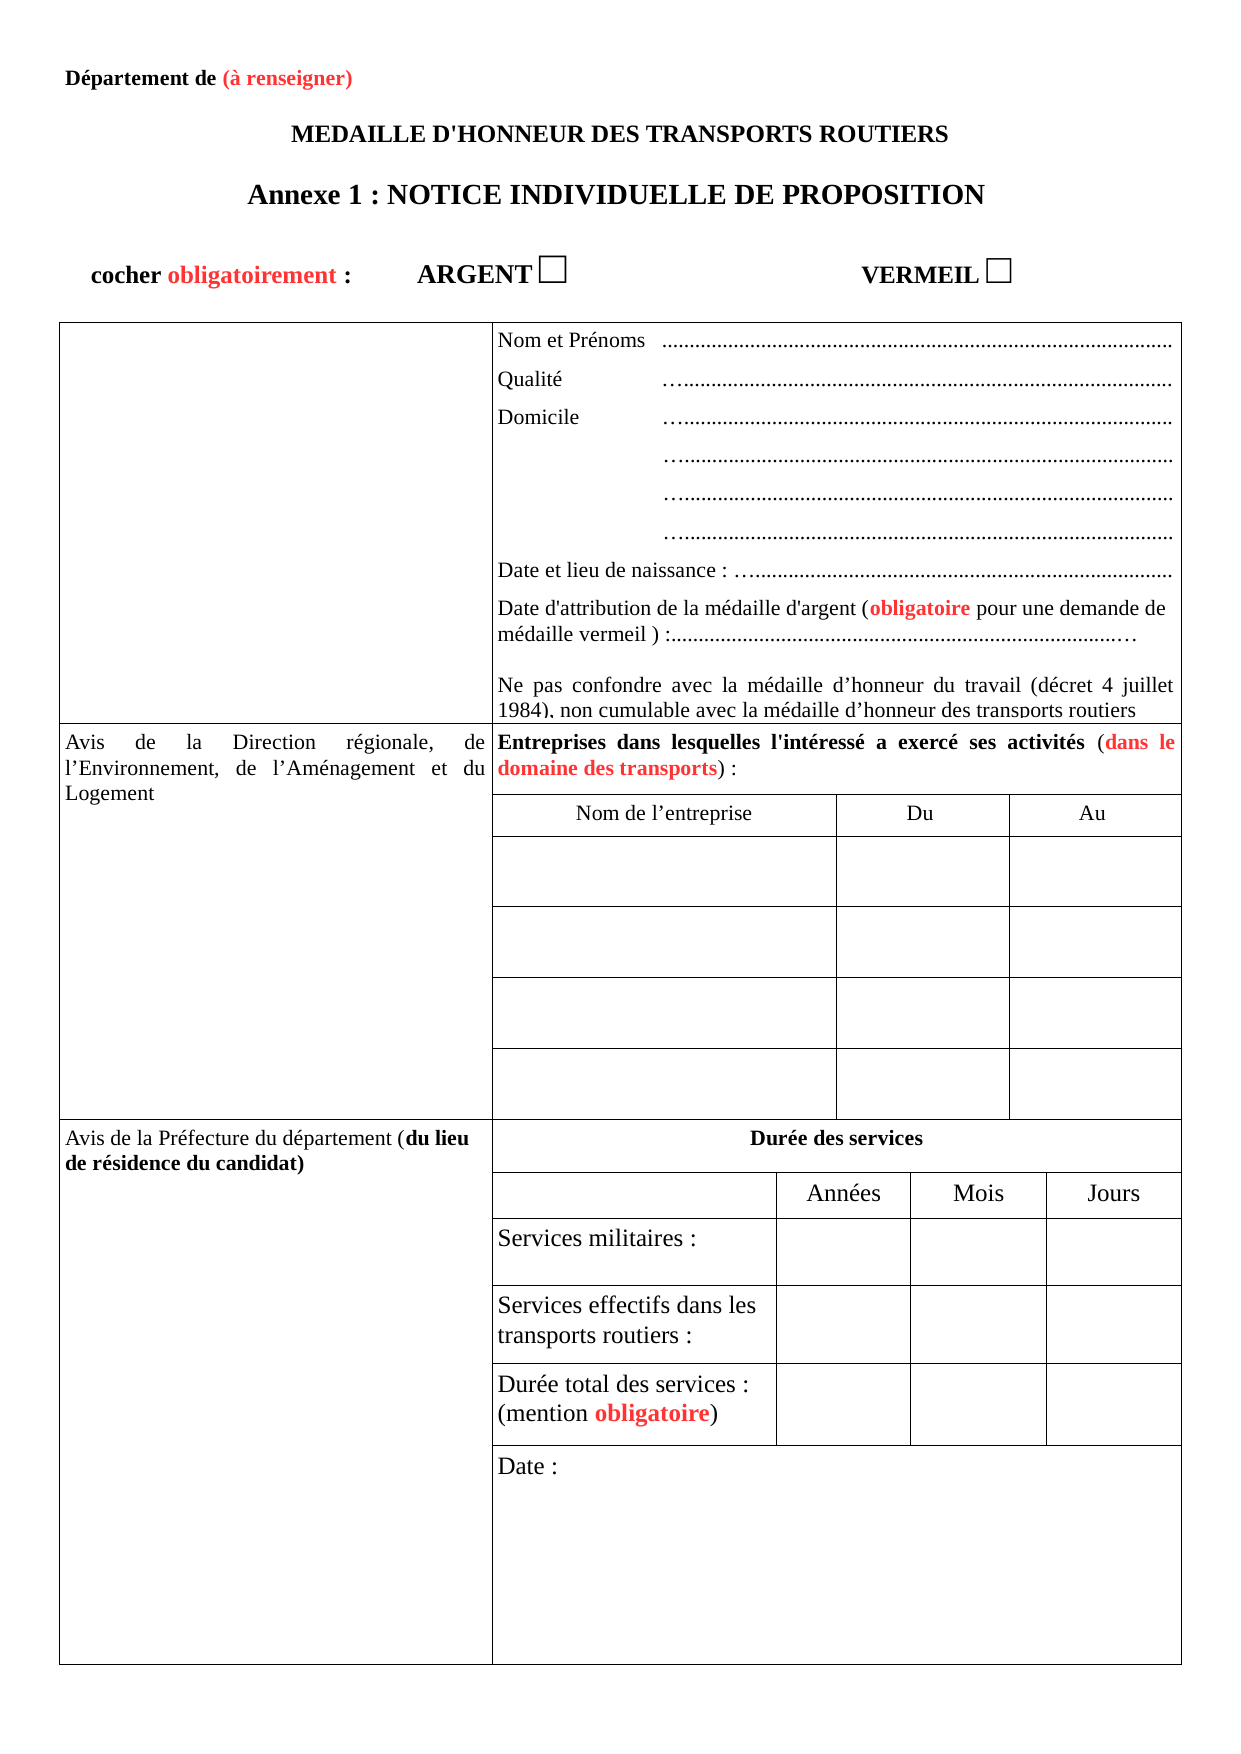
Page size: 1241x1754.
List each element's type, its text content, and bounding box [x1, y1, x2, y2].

table_cell [1047, 1364, 1181, 1445]
table_cell [837, 837, 1009, 906]
table_cell Entreprises dans lesquelles l'intéressé a exercé ses activités (dans le domaine des transports) : [493, 724, 1181, 794]
table_cell Durée total des services : (mention obligatoire) [493, 1364, 776, 1445]
table_cell [1010, 978, 1181, 1048]
table_cell [1047, 1286, 1181, 1363]
table_cell [493, 1173, 776, 1217]
table_cell [1010, 1049, 1181, 1119]
table_cell [911, 1219, 1046, 1284]
table_cell [1047, 1219, 1181, 1284]
table_header Nom et Prénoms ............................................................................................. Qualité …......................................................................................... Domicile …......................................................................................... …......................................................................................... …......................................................................................... …......................................................................................... Date et lieu de naissance : …............................................................................ Date d'attribution de la médaille d'argent (obligatoire pour une demande de médaille vermeil ) :.................................................................................… Ne pas confondre avec la médaille d’honneur du travail (décret 4 juillet 1984), non cumulable avec la médaille d’honneur des transports routiers [493, 323, 1181, 723]
table_cell [493, 837, 836, 906]
table_cell [1010, 837, 1181, 906]
table_cell Au [1010, 795, 1181, 836]
table_cell Années [777, 1173, 910, 1217]
table_cell Nom de l’entreprise [493, 795, 836, 836]
table_cell Jours [1047, 1173, 1181, 1217]
table_cell Avis de la Direction régionale, de l’Environnement, de l’Aménagement et du Logement [60, 724, 492, 1119]
table_cell [493, 1049, 836, 1119]
table_cell [777, 1364, 910, 1445]
table_cell Mois [911, 1173, 1046, 1217]
table_cell [837, 978, 1009, 1048]
table_cell [777, 1219, 910, 1284]
table_cell [911, 1286, 1046, 1363]
table_cell [493, 907, 836, 977]
table_cell [777, 1286, 910, 1363]
table_cell Services effectifs dans les transports routiers : [493, 1286, 776, 1363]
table_cell Avis de la Préfecture du département (du lieu de résidence du candidat) [60, 1120, 492, 1664]
table_cell [1010, 907, 1181, 977]
table_cell Durée des services [493, 1120, 1181, 1172]
table_header Département de (à renseigner) MEDAILLE D'HONNEUR DES TRANSPORTS ROUTIERS Annexe 1 : NOTICE INDIVIDUELLE DE PROPOSITION cocher obligatoirement : ARGENT □ VERMEIL □ [59, 59, 1181, 322]
table_cell Du [837, 795, 1009, 836]
table_cell [837, 1049, 1009, 1119]
table_header [60, 323, 492, 723]
table_cell [911, 1364, 1046, 1445]
table_cell Date : [493, 1446, 1181, 1664]
table_cell [837, 907, 1009, 977]
table_cell Services militaires : [493, 1219, 776, 1284]
table_cell [493, 978, 836, 1048]
